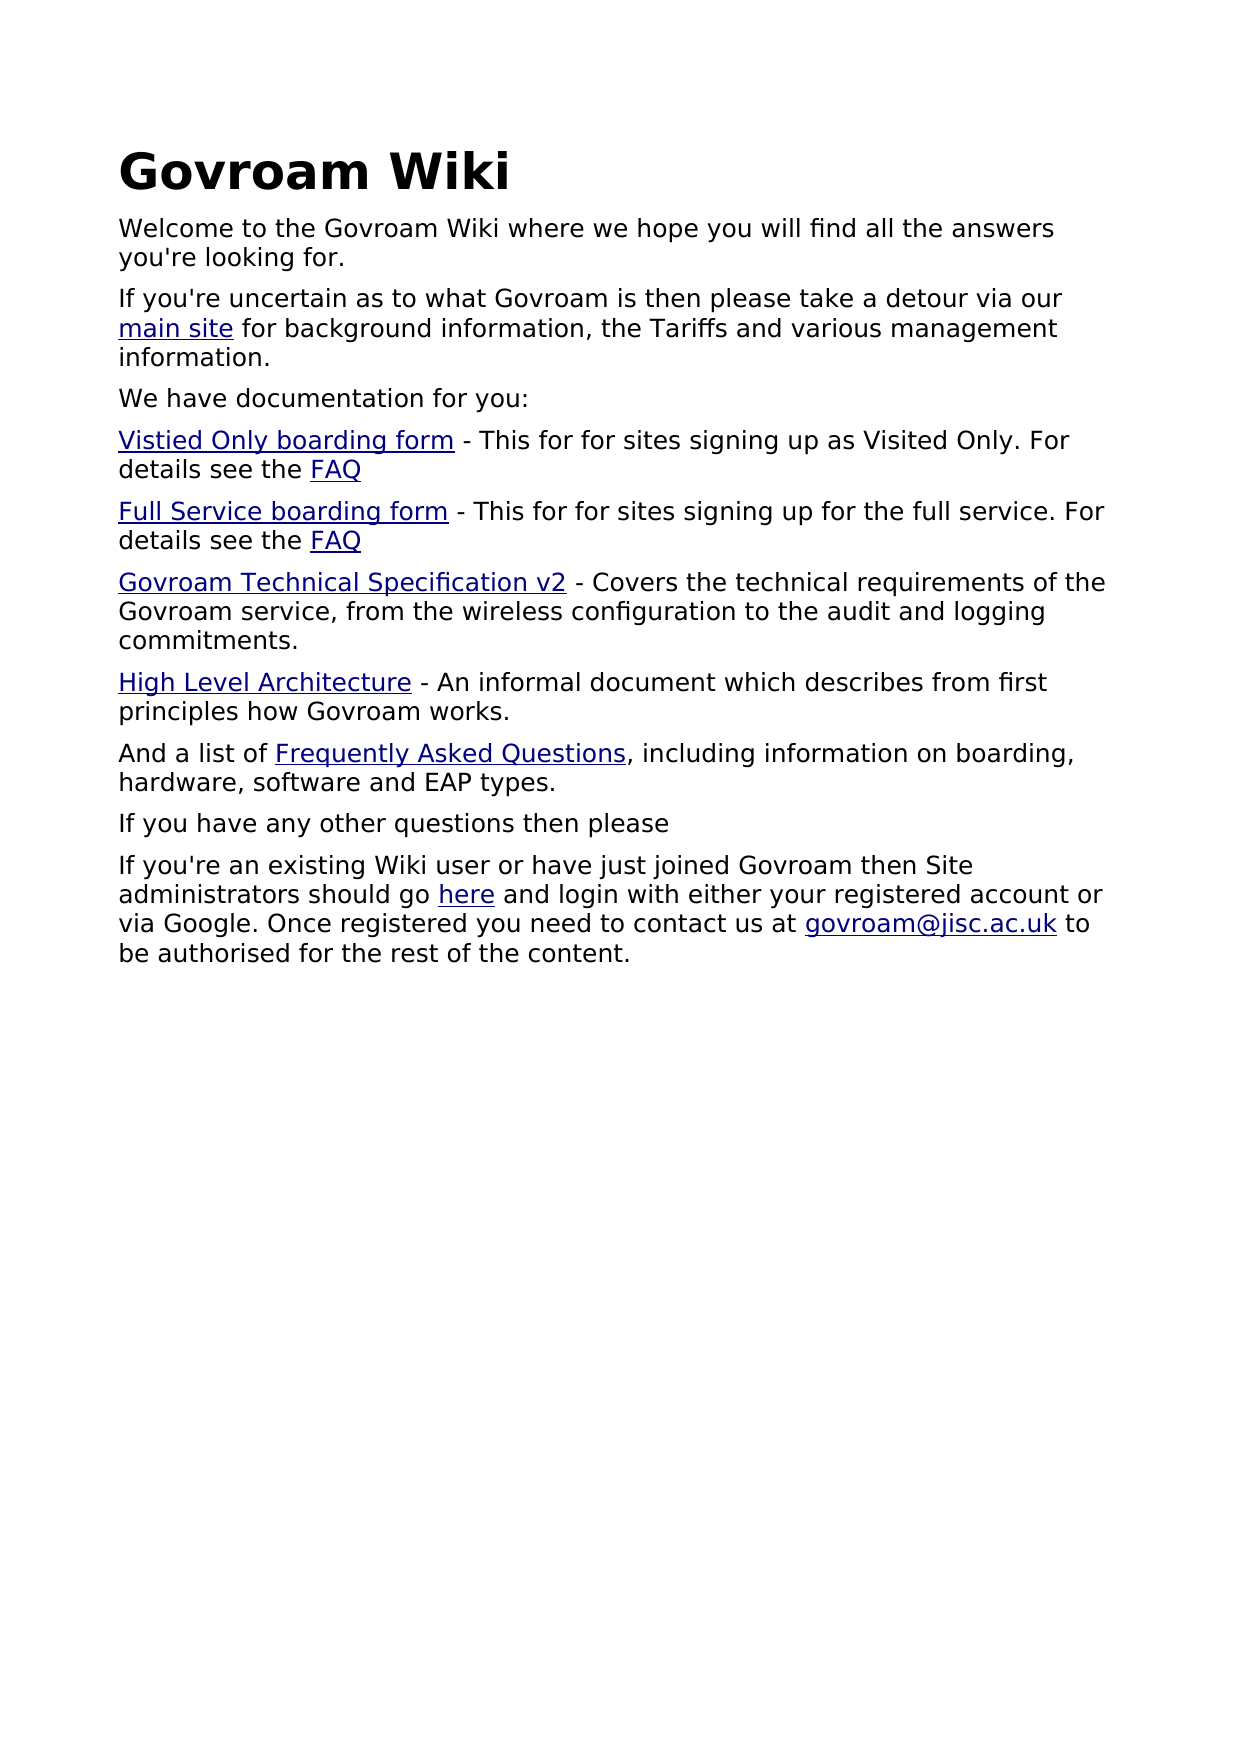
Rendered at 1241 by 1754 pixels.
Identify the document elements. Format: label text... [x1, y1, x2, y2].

text If you have any other questions then please [118, 810, 1122, 839]
text Welcome to the Govroam Wiki where we hope you will find all the answers you're looking for. [118, 214, 1122, 272]
text If you're an existing Wiki user or have just joined Govroam then Site administrators should go here and login with either your registered account or via Google. Once registered you need to contact us at govroam@jisc.ac.uk to be authorised for the rest of the content. [118, 851, 1122, 968]
text If you're uncertain as to what Govroam is then please take a detour via our main site for background information, the Tariffs and various management information. [118, 285, 1122, 372]
text Full Service boarding form - This for for sites signing up for the full service. For details see the FAQ [118, 497, 1122, 556]
text Vistied Only boarding form - This for for sites signing up as Visited Only. For details see the FAQ [118, 426, 1122, 485]
subtitle Govroam Wiki [118, 143, 1122, 201]
text We have documentation for you: [118, 385, 1122, 414]
text And a list of Frequently Asked Questions, including information on boarding, hardware, software and EAP types. [118, 739, 1122, 797]
text High Level Architecture - An informal document which describes from first principles how Govroam works. [118, 668, 1122, 726]
text Govroam Technical Specification v2 - Covers the technical requirements of the Govroam service, from the wireless configuration to the audit and logging commitments. [118, 568, 1122, 656]
